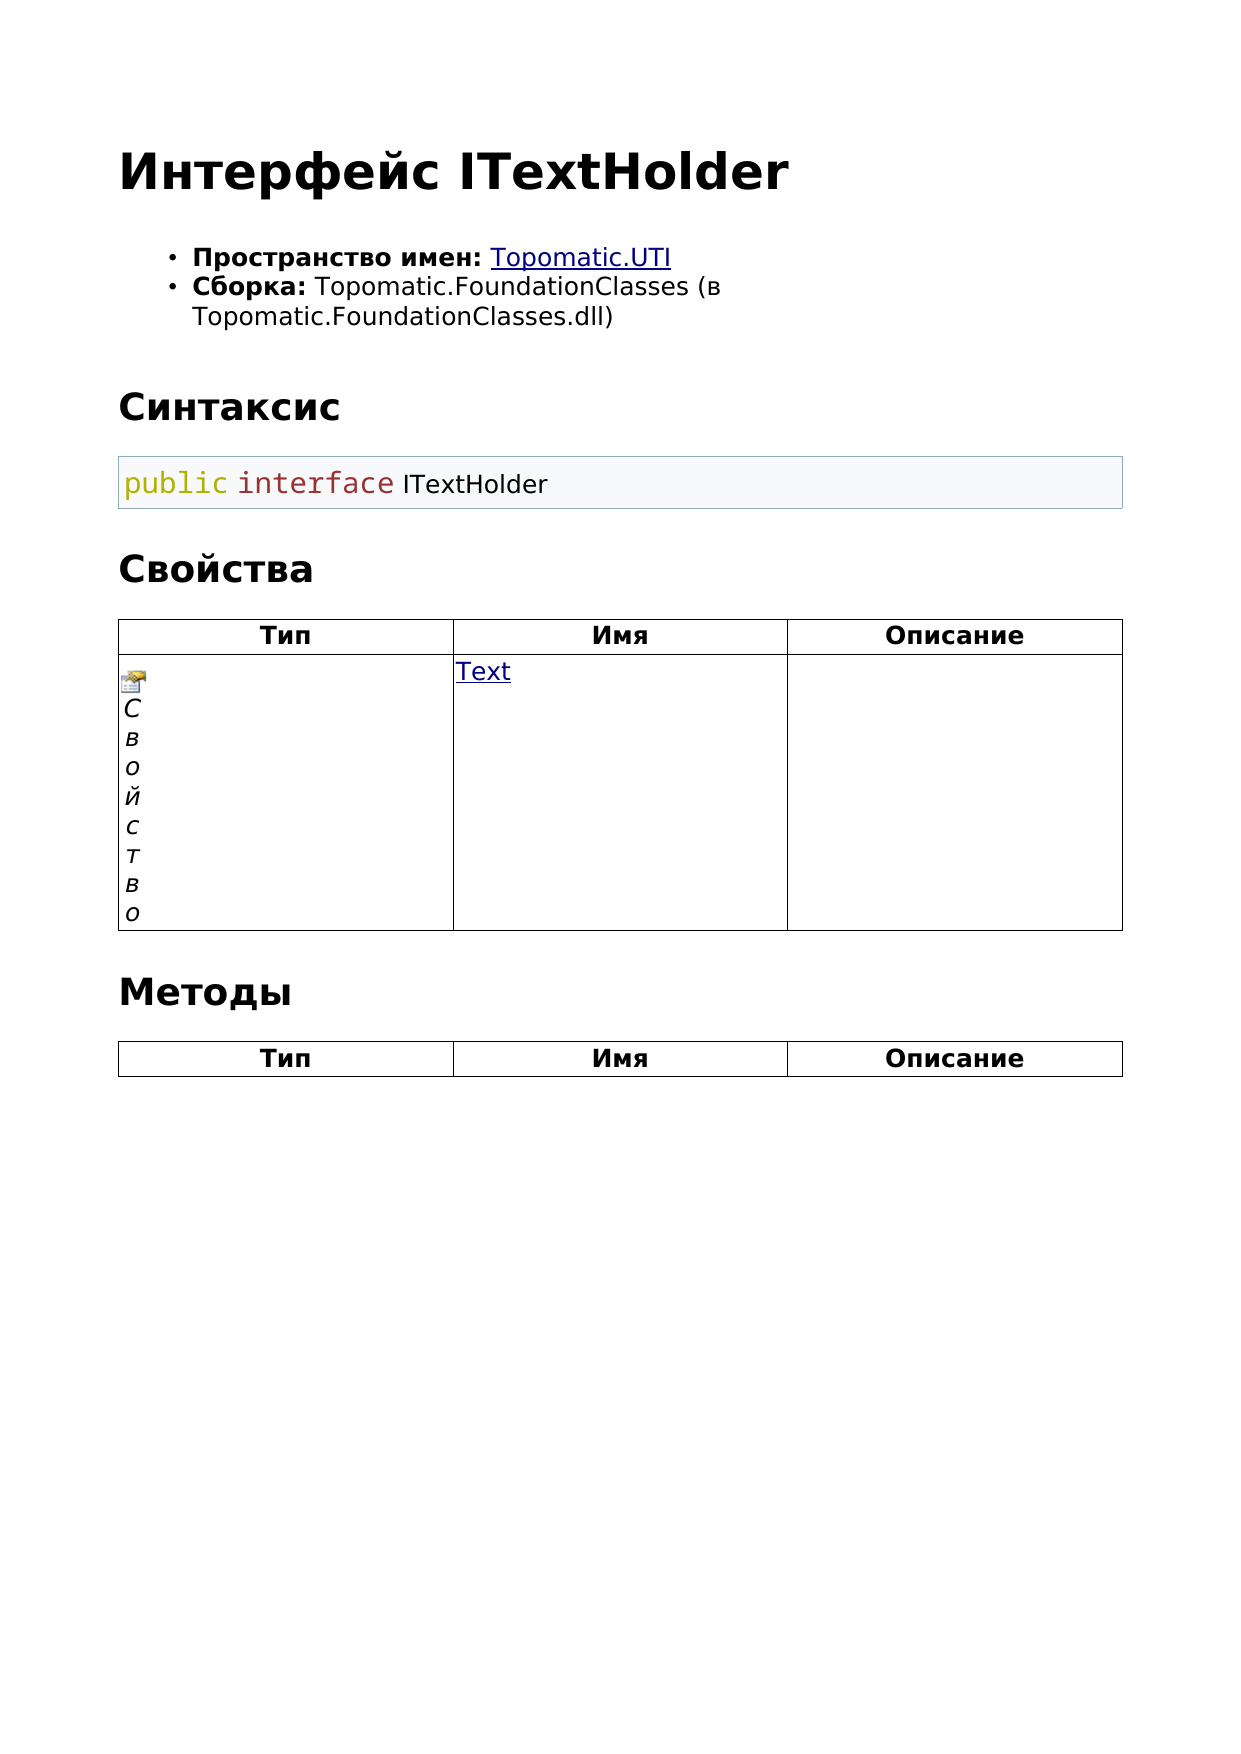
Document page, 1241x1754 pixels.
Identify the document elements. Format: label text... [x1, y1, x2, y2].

table_cell [119, 655, 453, 930]
table_header Описание [788, 620, 1122, 654]
table_header public interface ITextHolder [119, 457, 1122, 508]
subtitle Синтаксис [118, 385, 1122, 429]
subtitle Методы [118, 970, 1122, 1014]
table_header Тип [119, 1042, 453, 1076]
subtitle Интерфейс ITextHolder [118, 143, 1122, 201]
picture [121, 669, 147, 695]
table_header Имя [454, 1042, 787, 1076]
table_header Имя [454, 620, 787, 654]
table_cell [788, 655, 1122, 930]
table_header Тип [119, 620, 453, 654]
list Пространство имен: Topomatic.UTI [177, 243, 1122, 272]
table_header Описание [788, 1042, 1122, 1076]
subtitle Свойства [118, 548, 1122, 591]
list Сборка: Topomatic.FoundationClasses (в Topomatic.FoundationClasses.dll) [177, 272, 1122, 331]
table_cell Text [454, 655, 787, 930]
